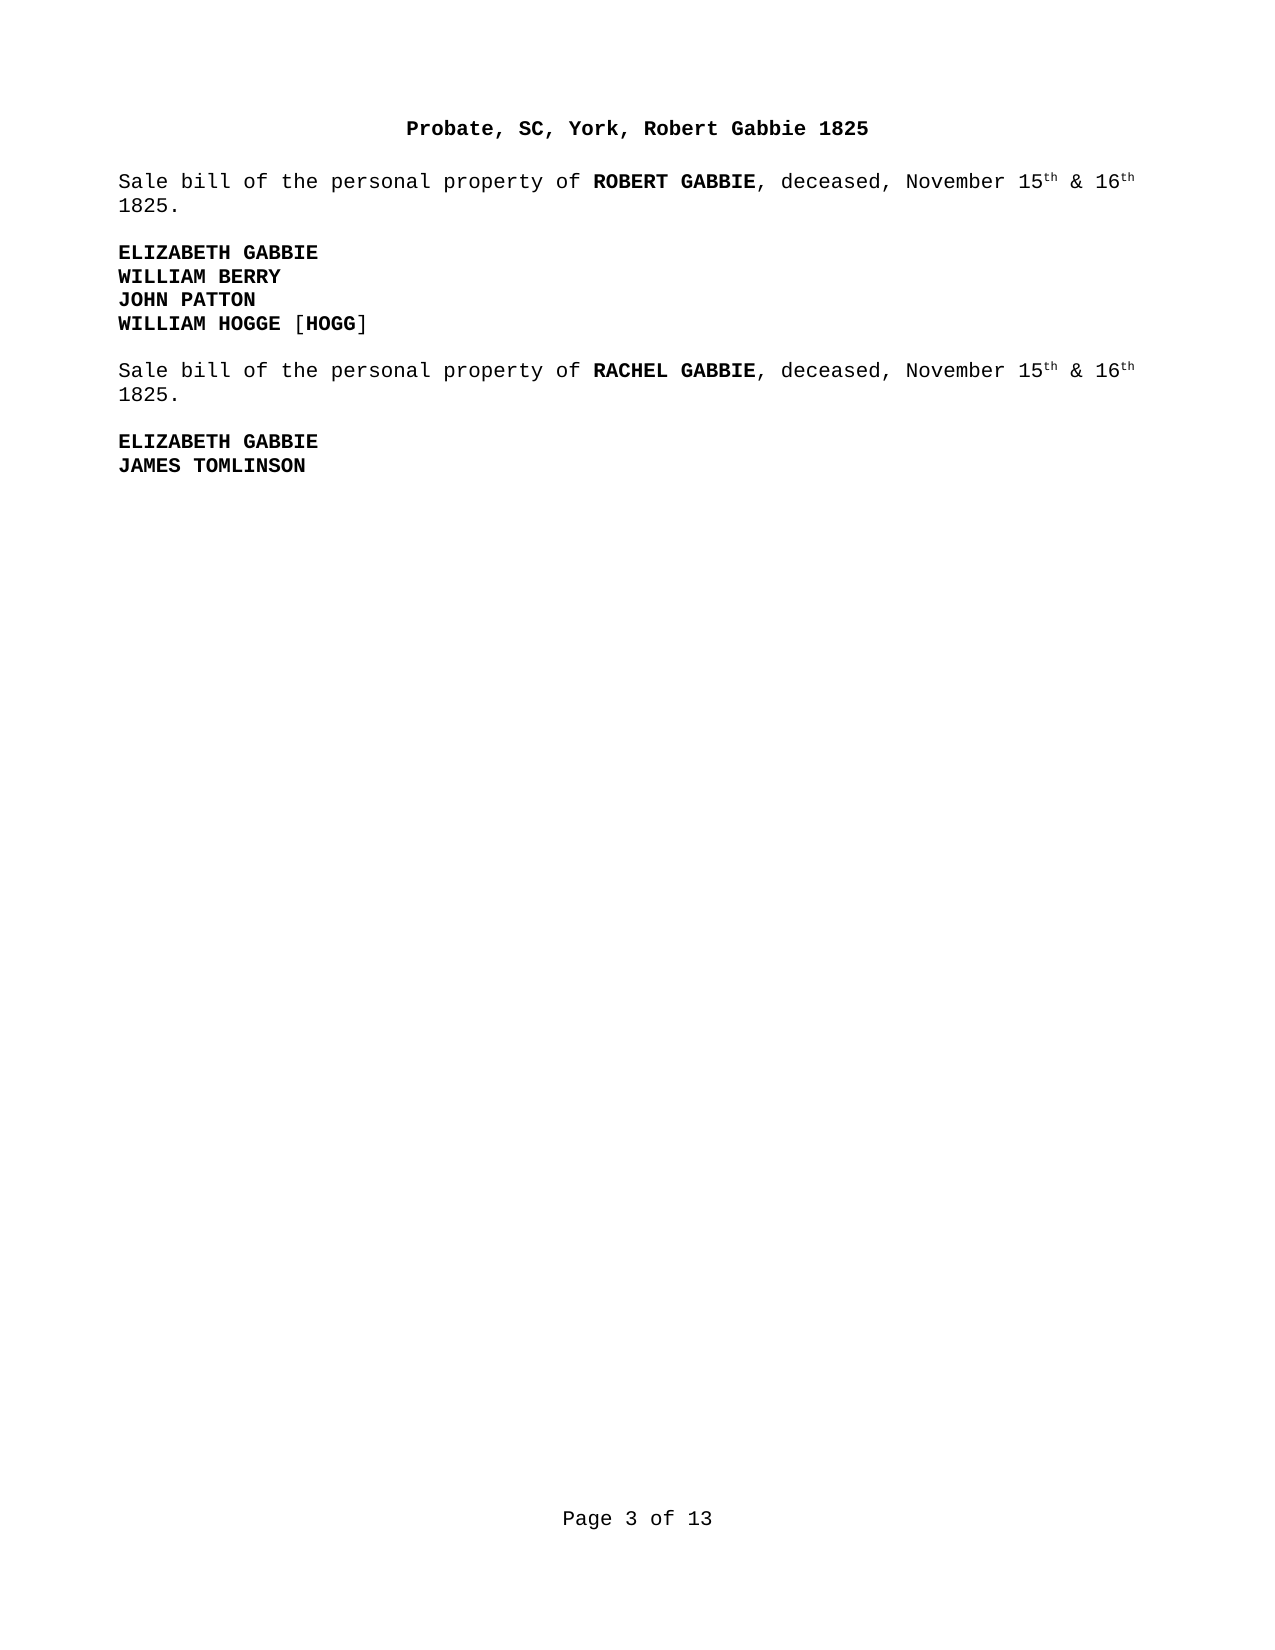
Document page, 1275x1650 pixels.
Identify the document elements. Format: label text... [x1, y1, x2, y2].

text William Hogge [Hogg] [118, 313, 1157, 337]
text JAMES TOMLINSON [118, 455, 1157, 479]
text ELIZABETH GABBIE [118, 431, 1157, 455]
text Elizabeth Gabbie [118, 242, 1157, 266]
text William Berry [118, 266, 1157, 289]
text Sale bill of the personal property of Robert Gabbie, deceased, November 15th & 16th 1825. [118, 171, 1157, 218]
text John Patton [118, 289, 1157, 313]
text Sale bill of the personal property of RACHEL Gabbie, deceased, November 15th & 16th 1825. [118, 360, 1157, 408]
